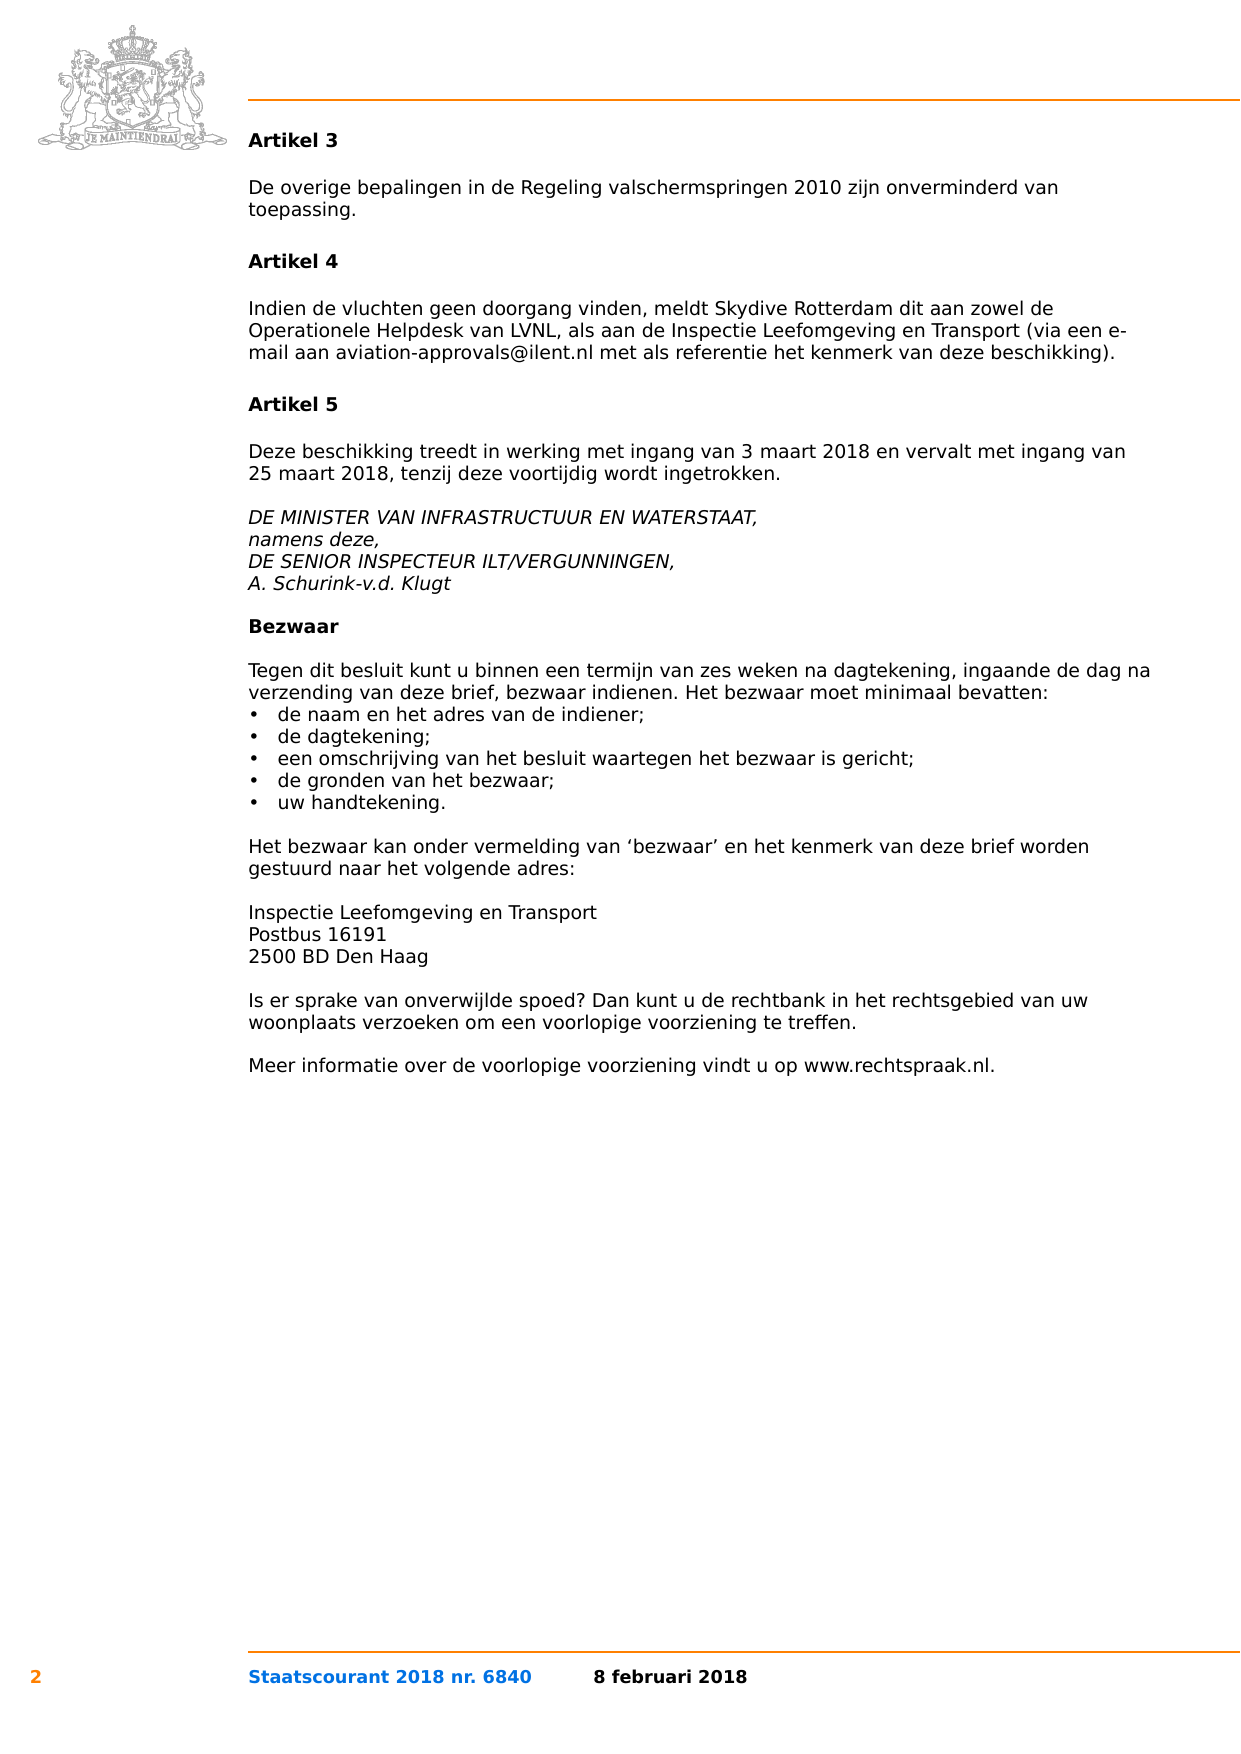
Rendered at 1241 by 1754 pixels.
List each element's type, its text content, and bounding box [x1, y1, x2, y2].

picture [38, 25, 227, 150]
text • uw handtekening. [248, 792, 1163, 814]
text Het bezwaar kan onder vermelding van ‘bezwaar’ en het kenmerk van deze brief worden gestuurd naar het volgende adres: [248, 836, 1163, 880]
subtitle Artikel 4 [248, 251, 1163, 273]
text Bezwaar [248, 616, 1163, 638]
text • de naam en het adres van de indiener; [248, 704, 1163, 726]
text • de gronden van het bezwaar; [248, 770, 1163, 792]
text Postbus 16191 [248, 924, 1163, 946]
text 2500 BD Den Haag [248, 946, 1163, 968]
text De overige bepalingen in de Regeling valschermspringen 2010 zijn onverminderd van toepassing. [248, 177, 1163, 221]
text Indien de vluchten geen doorgang vinden, meldt Skydive Rotterdam dit aan zowel de Operationele Helpdesk van LVNL, als aan de Inspectie Leefomgeving en Transport (via een e-mail aan aviation-approvals@ilent.nl met als referentie het kenmerk van deze beschikking). [248, 298, 1163, 364]
text • een omschrijving van het besluit waartegen het bezwaar is gericht; [248, 748, 1163, 770]
text Deze beschikking treedt in werking met ingang van 3 maart 2018 en vervalt met ingang van 25 maart 2018, tenzij deze voortijdig wordt ingetrokken. [248, 441, 1163, 485]
text Meer informatie over de voorlopige voorziening vindt u op www.rechtspraak.nl. [248, 1055, 1163, 1077]
subtitle Artikel 5 [248, 394, 1163, 416]
text Inspectie Leefomgeving en Transport [248, 902, 1163, 924]
text Is er sprake van onverwijlde spoed? Dan kunt u de rechtbank in het rechtsgebied van uw woonplaats verzoeken om een voorlopige voorziening te treffen. [248, 989, 1163, 1033]
text DE MINISTER VAN INFRASTRUCTUUR EN WATERSTAAT, namens deze, DE SENIOR INSPECTEUR ILT/VERGUNNINGEN, A. Schurink-v.d. Klugt [248, 507, 1163, 594]
subtitle Artikel 3 [248, 130, 1163, 152]
text • de dagtekening; [248, 726, 1163, 748]
text Tegen dit besluit kunt u binnen een termijn van zes weken na dagtekening, ingaande de dag na verzending van deze brief, bezwaar indienen. Het bezwaar moet minimaal bevatten: [248, 660, 1163, 704]
